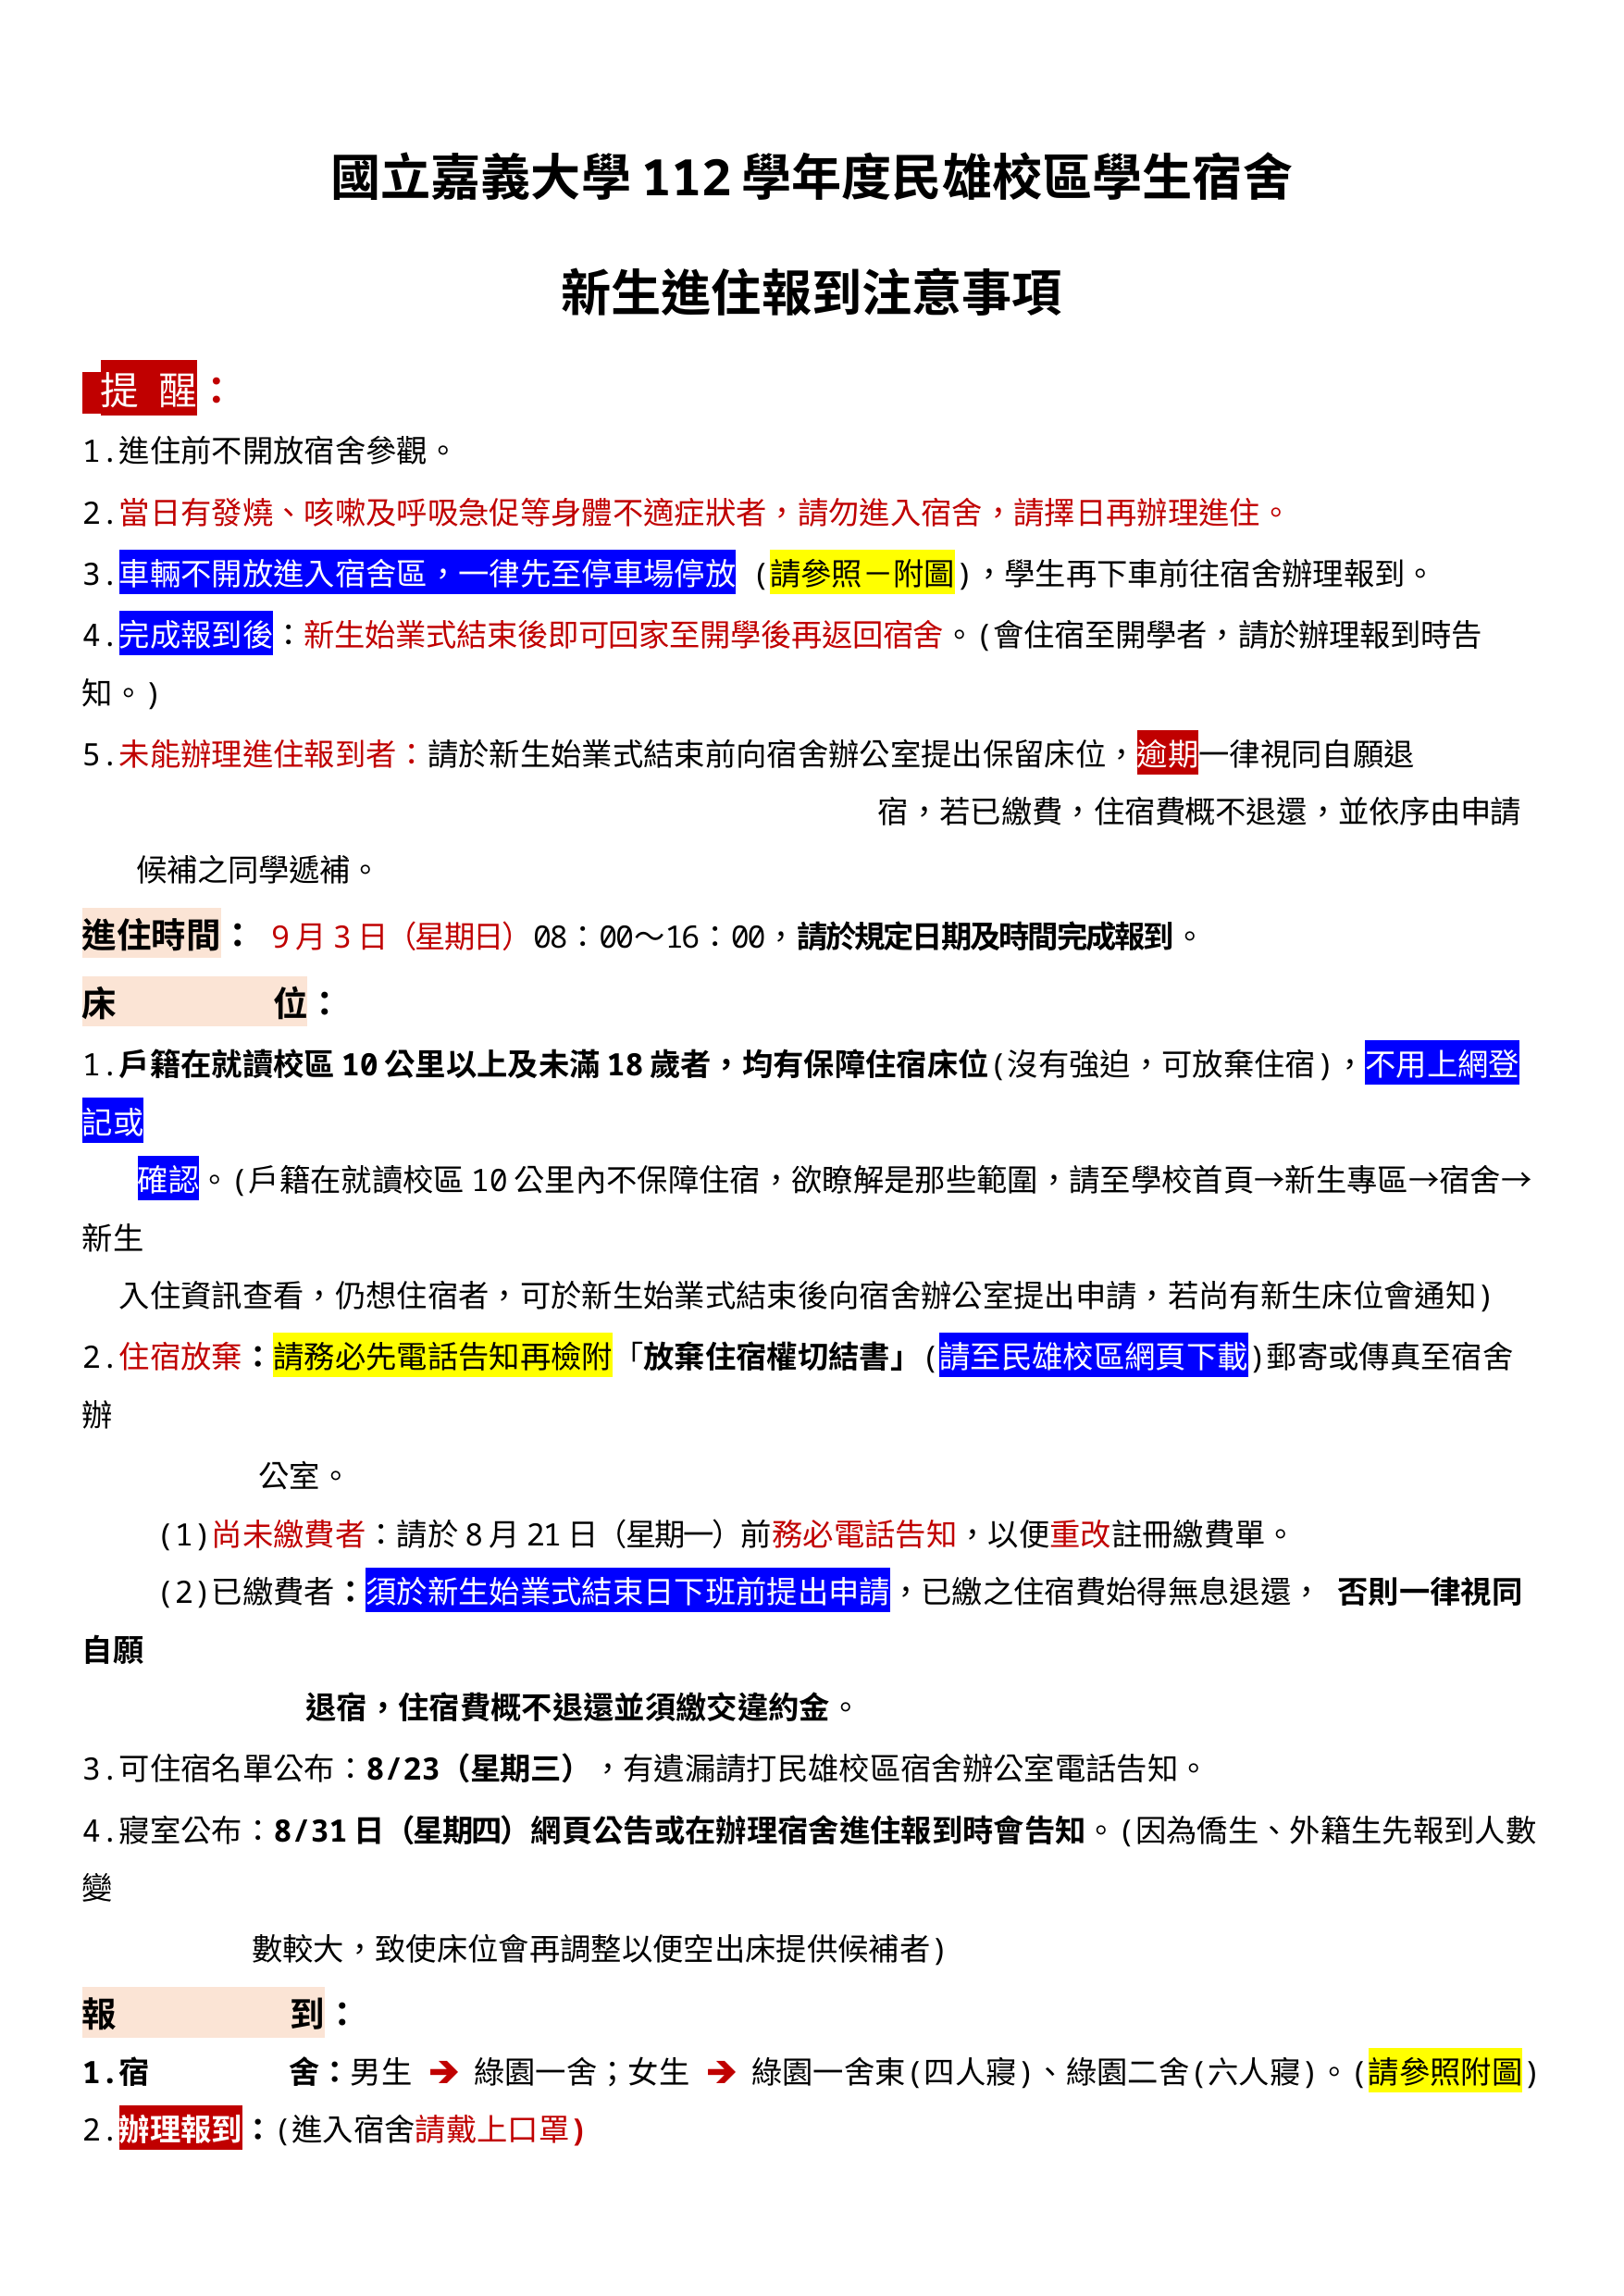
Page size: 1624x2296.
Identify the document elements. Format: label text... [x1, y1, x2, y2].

text 2.辦理報到：(進入宿舍請戴上口罩) [82, 2090, 1542, 2147]
text 數較大，致使床位會再調整以便空出床提供候補者) [82, 1909, 1542, 1967]
text 新生進住報到注意事項 [82, 222, 1542, 338]
text 進住時間： 9月3日（星期日）08：00～16：00，請於規定日期及時間完成報到。 [82, 894, 1542, 952]
text 提 醒： [82, 349, 1542, 407]
text 1.宿 舍：男生  綠園一舍；女生  綠園一舍東(四人寢)、綠園二舍(六人寢)。(請參照附圖) [82, 2031, 1542, 2090]
text 入住資訊查看，仍想住宿者，可於新生始業式結束後向宿舍辦公室提出申請，若尚有新生床位會通知) [82, 1255, 1542, 1313]
text 5.未能辦理進住報到者：請於新生始業式結束前向宿舍辦公室提出保留床位，逾期一律視同自願退 [82, 714, 1542, 772]
text 4.寢室公布：8/31日（星期四）網頁公告或在辦理宿舍進住報到時會告知。(因為僑生、外籍生先報到人數變 [82, 1790, 1542, 1905]
text 3.車輛不開放進入宿舍區，一律先至停車場停放 (請參照－附圖)，學生再下車前往宿舍辦理報到。 [82, 533, 1542, 591]
text 1.戶籍在就讀校區10公里以上及未滿18歲者，均有保障住宿床位(沒有強迫，可放棄住宿)，不用上網登記或 [82, 1024, 1542, 1139]
text 2.當日有發燒、咳嗽及呼吸急促等身體不適症狀者，請勿進入宿舍，請擇日再辦理進住。 [82, 472, 1542, 529]
text 公室。 [82, 1435, 1542, 1494]
text 2.住宿放棄：請務必先電話告知再檢附「放棄住宿權切結書」(請至民雄校區網頁下載)郵寄或傳真至宿舍辦 [82, 1317, 1542, 1433]
text 退宿，住宿費概不退還並須繳交違約金。 [82, 1667, 1542, 1725]
text 宿，若已繳費，住宿費概不退還，並依序由申請候補之同學遞補。 [82, 772, 1542, 887]
text 床 位： [82, 962, 1542, 1021]
text (2)已繳費者：須於新生始業式結束日下班前提出申請，已繳之住宿費始得無息退還， 否則一律視同自願 [82, 1551, 1542, 1667]
text 1.進住前不開放宿舍參觀。 [82, 411, 1542, 468]
text 國立嘉義大學112學年度民雄校區學生宿舍 [82, 106, 1542, 222]
text (1)尚未繳費者：請於8月21日（星期一）前務必電話告知，以便重改註冊繳費單。 [82, 1494, 1542, 1551]
text 4.完成報到後：新生始業式結束後即可回家至開學後再返回宿舍。(會住宿至開學者，請於辦理報到時告知。) [82, 594, 1542, 710]
text 報 到： [82, 1974, 1542, 2031]
text 3.可住宿名單公布：8/23（星期三），有遺漏請打民雄校區宿舍辦公室電話告知。 [82, 1729, 1542, 1786]
text 確認。(戶籍在就讀校區10公里內不保障住宿，欲瞭解是那些範圍，請至學校首頁→新生專區→宿舍→新生 [82, 1139, 1542, 1255]
